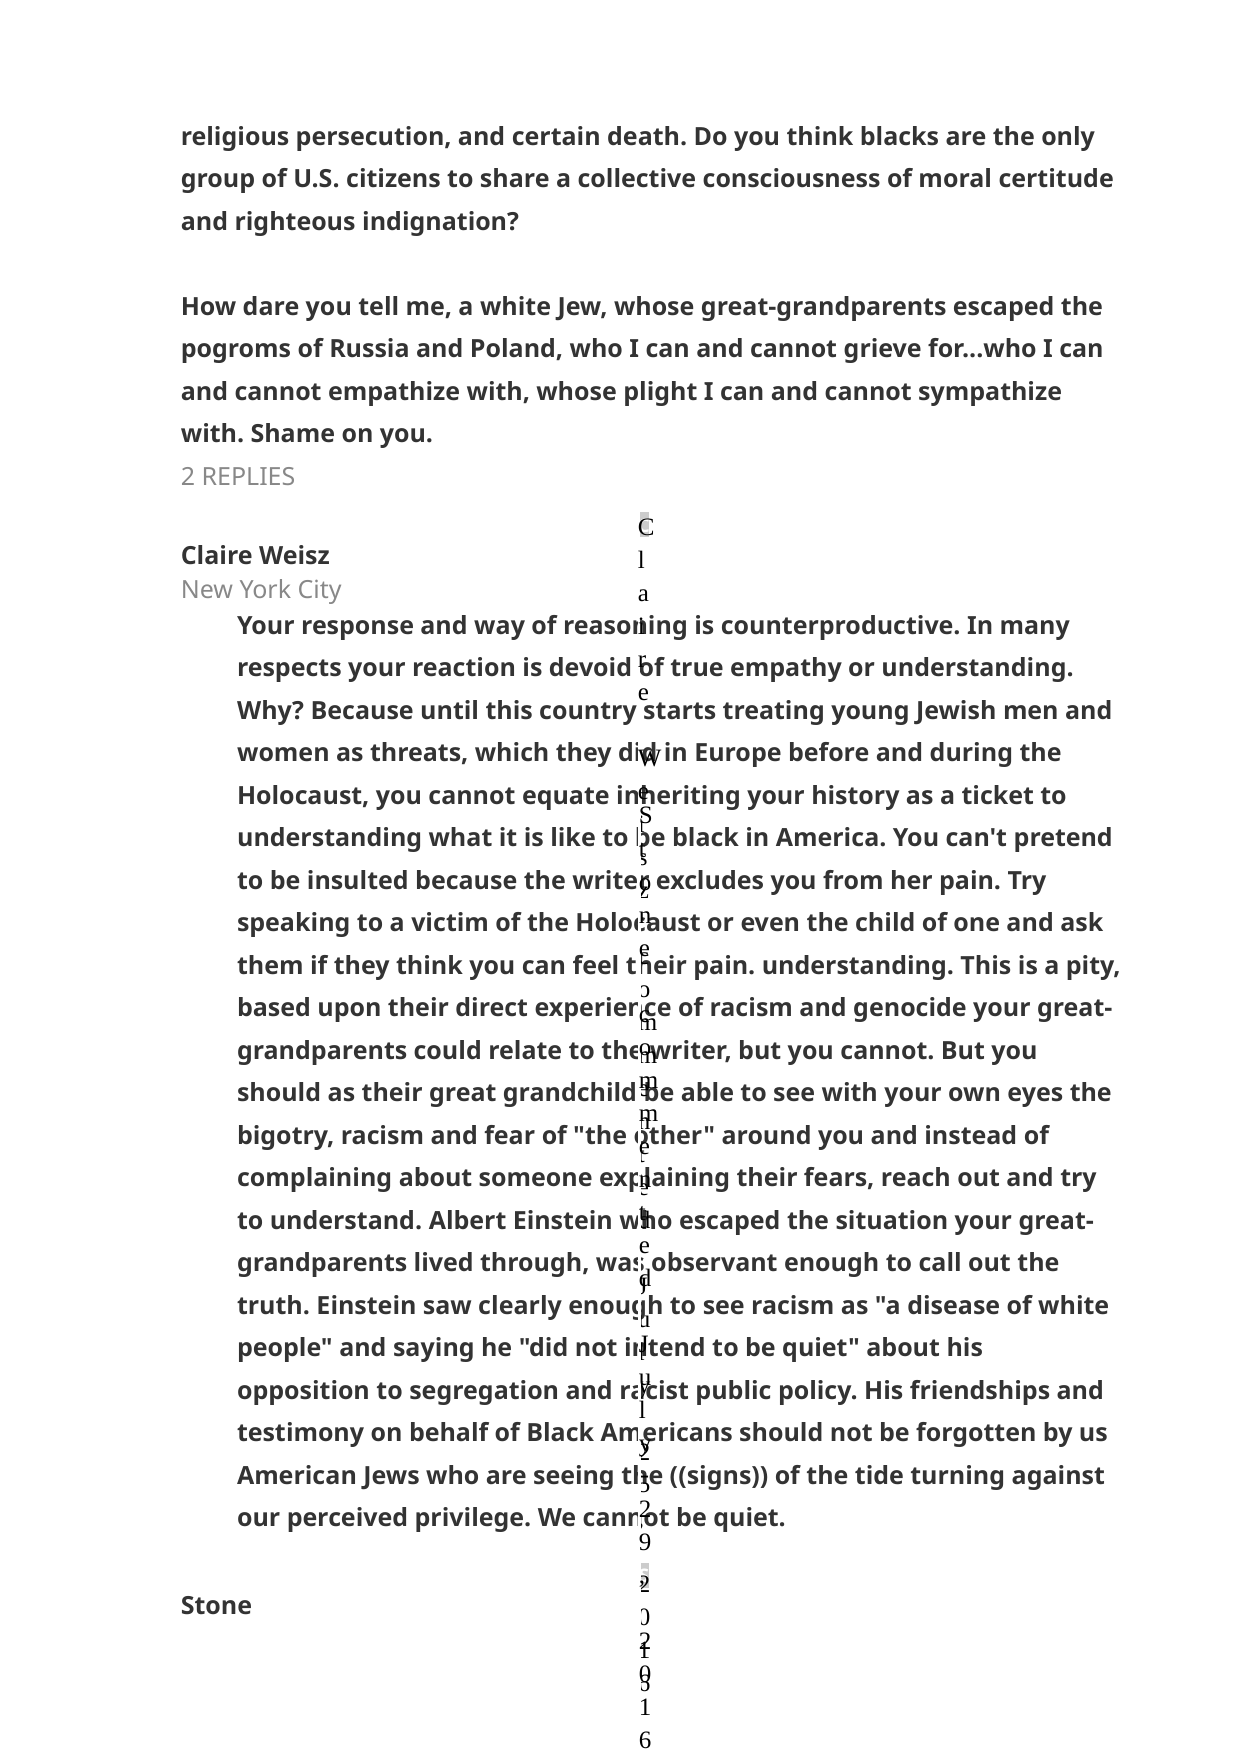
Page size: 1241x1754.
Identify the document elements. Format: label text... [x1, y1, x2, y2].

text Stone [181, 1588, 638, 1622]
text S [181, 1543, 638, 1588]
subtitle 2 REPLIES [181, 458, 1122, 492]
text S [641, 1543, 1106, 1588]
text Your response and way of reasoning is counterproductive. In many respects your reaction is devoid of true empathy or understanding. Why? Because until this country starts treating young Jewish men and women as threats, which they did in Europe before and during the Holocaust, you cannot equate inheriting your history as a ticket to understanding what it is like to be black in America. You can't pretend to be insulted because the writer excludes you from her pain. Try speaking to a victim of the Holocaust or even the child of one and ask them if they think you can feel their pain. understanding. This is a pity, based upon their direct experience of racism and genocide your great-grandparents could relate to the writer, but you cannot. But you should as their great grandchild be able to see with your own eyes the bigotry, racism and fear of "the other" around you and instead of complaining about someone explaining their fears, reach out and try to understand. Albert Einstein who escaped the situation your great-grandparents lived through, was observant enough to call out the truth. Einstein saw clearly enough to see racism as "a disease of white people" and saying he "did not intend to be quiet" about his opposition to segregation and racist public policy. His friendships and testimony on behalf of Black Americans should not be forgotten by us American Jews who are seeing the ((signs)) of the tide turning against our perceived privilege. We cannot be quiet. [237, 608, 638, 1534]
text New York City [640, 572, 1122, 606]
text New York City [181, 572, 638, 606]
text "How do you explain the visceral and personal pain caused by the killing of a black person you did not even know to people who did not grow up with, as their legacy, the hushed stories of black bodies hung from trees by a lynching mob populated with sheriff’s deputies?" It's easy...just open the breath and scope of your selfish perspective, and explain it to an American born relative of the Nazi, Armenian, Cambodia, Bosnia, or NATIVE AMERICA genocides! Explain to your friends, colleagues and neighbors whose ancestors emigrated to America to flee political and religious persecution, and certain death. Do you think blacks are the only group of U.S. citizens to share a collective consciousness of moral certitude and righteous indignation? How dare you tell me, a white Jew, whose great-grandparents escaped the pogroms of Russia and Poland, who I can and cannot grieve for...who I can and cannot empathize with, whose plight I can and cannot sympathize with. Shame on you. [181, 118, 1122, 450]
text C [181, 492, 1106, 537]
text Your response and way of reasoning is counterproductive. In many respects your reaction is devoid of true empathy or understanding. Why? Because until this country starts treating young Jewish men and women as threats, which they did in Europe before and during the Holocaust, you cannot equate inheriting your history as a ticket to understanding what it is like to be black in America. You can't pretend to be insulted because the writer excludes you from her pain. Try speaking to a victim of the Holocaust or even the child of one and ask them if they think you can feel their pain. understanding. This is a pity, based upon their direct experience of racism and genocide your great-grandparents could relate to the writer, but you cannot. But you should as their great grandchild be able to see with your own eyes the bigotry, racism and fear of "the other" around you and instead of complaining about someone explaining their fears, reach out and try to understand. Albert Einstein who escaped the situation your great-grandparents lived through, was observant enough to call out the truth. Einstein saw clearly enough to see racism as "a disease of white people" and saying he "did not intend to be quiet" about his opposition to segregation and racist public policy. His friendships and testimony on behalf of Black Americans should not be forgotten by us American Jews who are seeing the ((signs)) of the tide turning against our perceived privilege. We cannot be quiet. [640, 608, 1122, 1534]
text Stone [641, 1588, 1122, 1622]
text Claire Weisz [640, 537, 1122, 572]
text Claire Weisz [181, 537, 638, 572]
